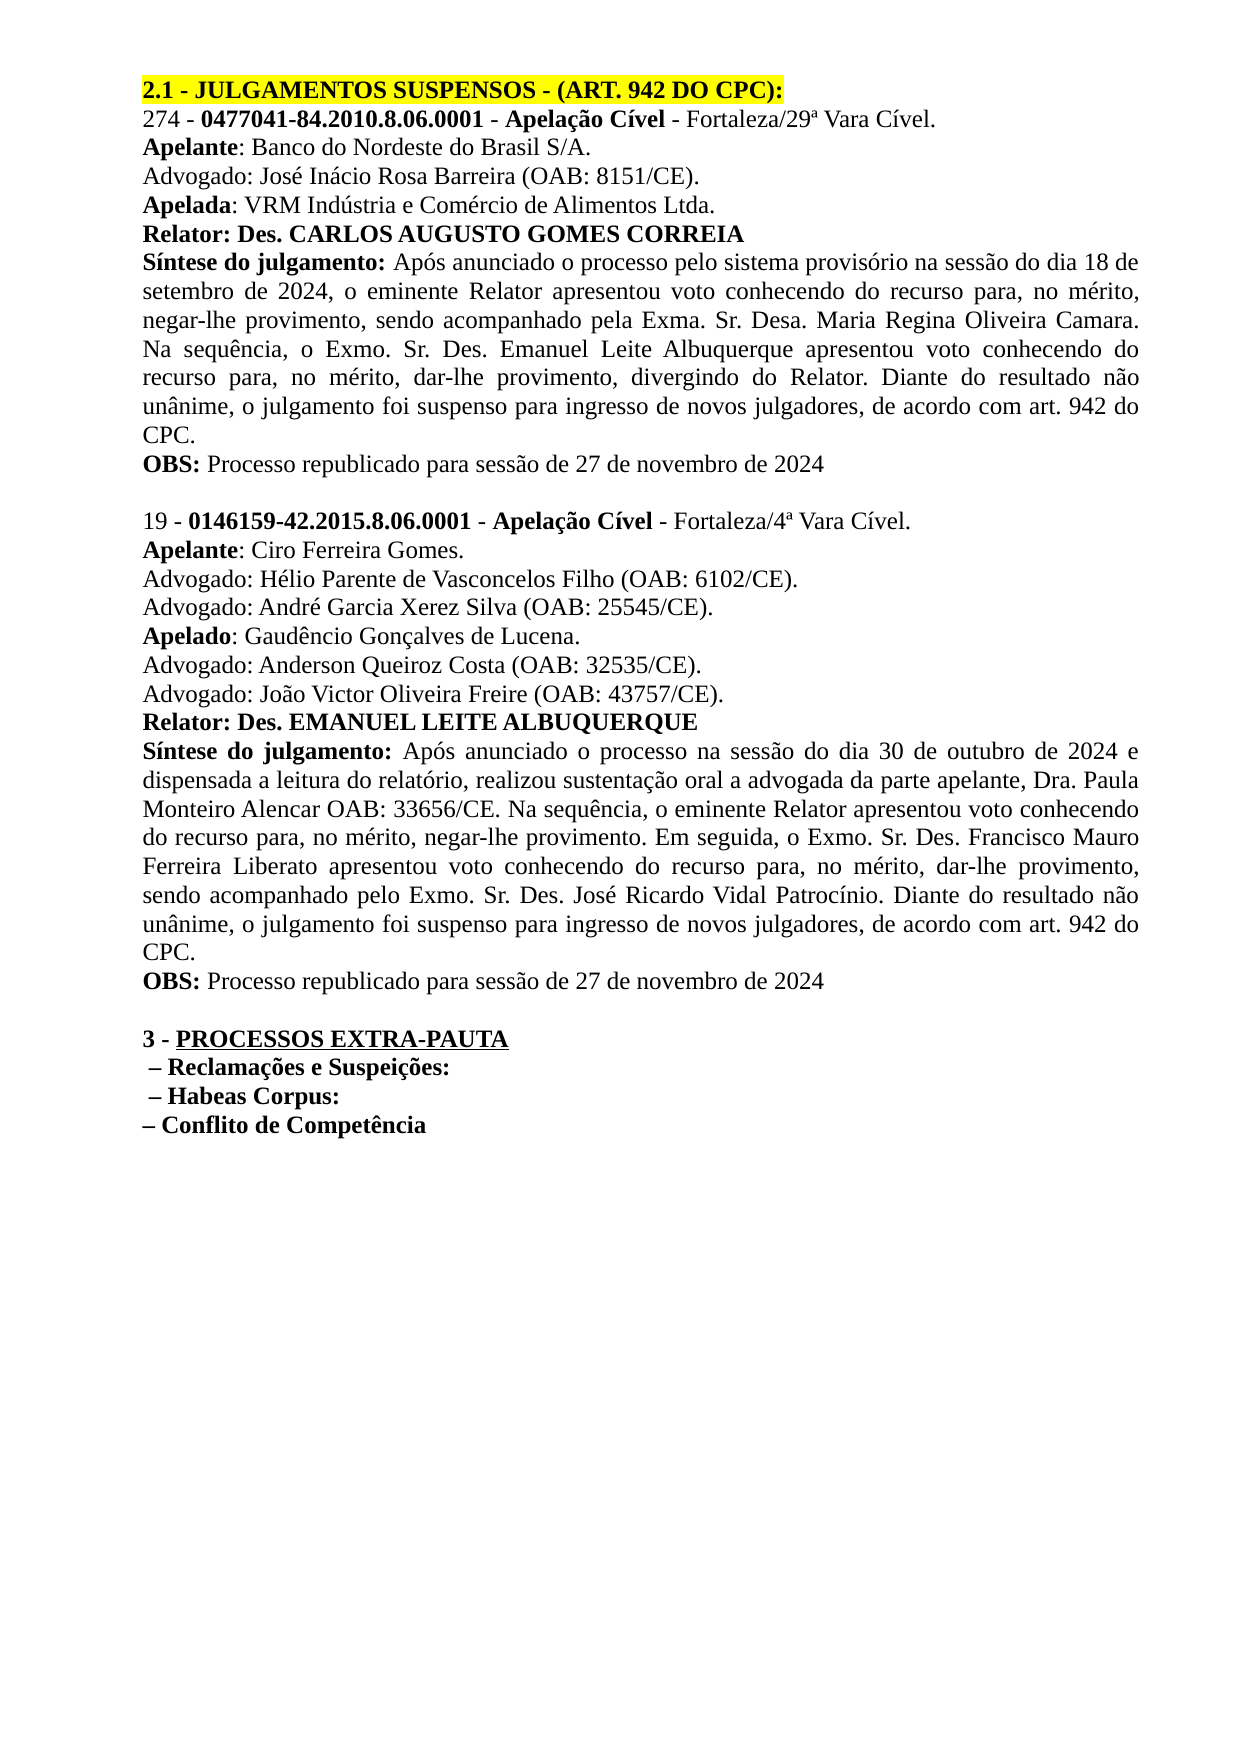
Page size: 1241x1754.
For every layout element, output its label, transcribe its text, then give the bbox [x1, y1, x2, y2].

text 3 - PROCESSOS EXTRA-PAUTA [142, 1024, 1141, 1052]
text OBS: Processo republicado para sessão de 27 de novembro de 2024 [142, 966, 1141, 995]
text – Conflito de Competência [142, 1110, 1141, 1139]
text OBS: Processo republicado para sessão de 27 de novembro de 2024 [142, 449, 1141, 477]
text Relator: Des. CARLOS AUGUSTO GOMES CORREIA [142, 219, 1141, 247]
text 274 - 0477041-84.2010.8.06.0001 - Apelação Cível - Fortaleza/29ª Vara Cível. [142, 104, 1141, 132]
text Apelante: Banco do Nordeste do Brasil S/A. [142, 132, 1141, 161]
text Advogado: Anderson Queiroz Costa (OAB: 32535/CE). [142, 650, 1141, 679]
text Advogado: André Garcia Xerez Silva (OAB: 25545/CE). [142, 592, 1141, 621]
text Síntese do julgamento: Após anunciado o processo na sessão do dia 30 de outubro de 2024 e dispensada a leitura do relatório, realizou sustentação oral a advogada da parte apelante, Dra. Paula Monteiro Alencar OAB: 33656/CE. Na sequência, o eminente Relator apresentou voto conhecendo do recurso para, no mérito, negar-lhe provimento. Em seguida, o Exmo. Sr. Des. Francisco Mauro Ferreira Liberato apresentou voto conhecendo do recurso para, no mérito, dar-lhe provimento, sendo acompanhado pelo Exmo. Sr. Des. José Ricardo Vidal Patrocínio. Diante do resultado não unânime, o julgamento foi suspenso para ingresso de novos julgadores, de acordo com art. 942 do CPC. [142, 736, 1141, 966]
text Apelante: Ciro Ferreira Gomes. [142, 535, 1141, 564]
text 2.1 - JULGAMENTOS SUSPENSOS - (ART. 942 DO CPC): [142, 75, 1141, 104]
text Apelado: Gaudêncio Gonçalves de Lucena. [142, 621, 1141, 650]
text – Habeas Corpus: [142, 1081, 1141, 1110]
text Apelada: VRM Indústria e Comércio de Alimentos Ltda. [142, 190, 1141, 219]
text Advogado: José Inácio Rosa Barreira (OAB: 8151/CE). [142, 161, 1141, 190]
text Relator: Des. EMANUEL LEITE ALBUQUERQUE [142, 707, 1141, 736]
text – Reclamações e Suspeições: [142, 1052, 1141, 1081]
text Advogado: Hélio Parente de Vasconcelos Filho (OAB: 6102/CE). [142, 564, 1141, 592]
text Síntese do julgamento: Após anunciado o processo pelo sistema provisório na sessão do dia 18 de setembro de 2024, o eminente Relator apresentou voto conhecendo do recurso para, no mérito, negar-lhe provimento, sendo acompanhado pela Exma. Sr. Desa. Maria Regina Oliveira Camara. Na sequência, o Exmo. Sr. Des. Emanuel Leite Albuquerque apresentou voto conhecendo do recurso para, no mérito, dar-lhe provimento, divergindo do Relator. Diante do resultado não unânime, o julgamento foi suspenso para ingresso de novos julgadores, de acordo com art. 942 do CPC. [142, 247, 1141, 449]
text 19 - 0146159-42.2015.8.06.0001 - Apelação Cível - Fortaleza/4ª Vara Cível. [142, 506, 1141, 535]
text Advogado: João Victor Oliveira Freire (OAB: 43757/CE). [142, 679, 1141, 707]
